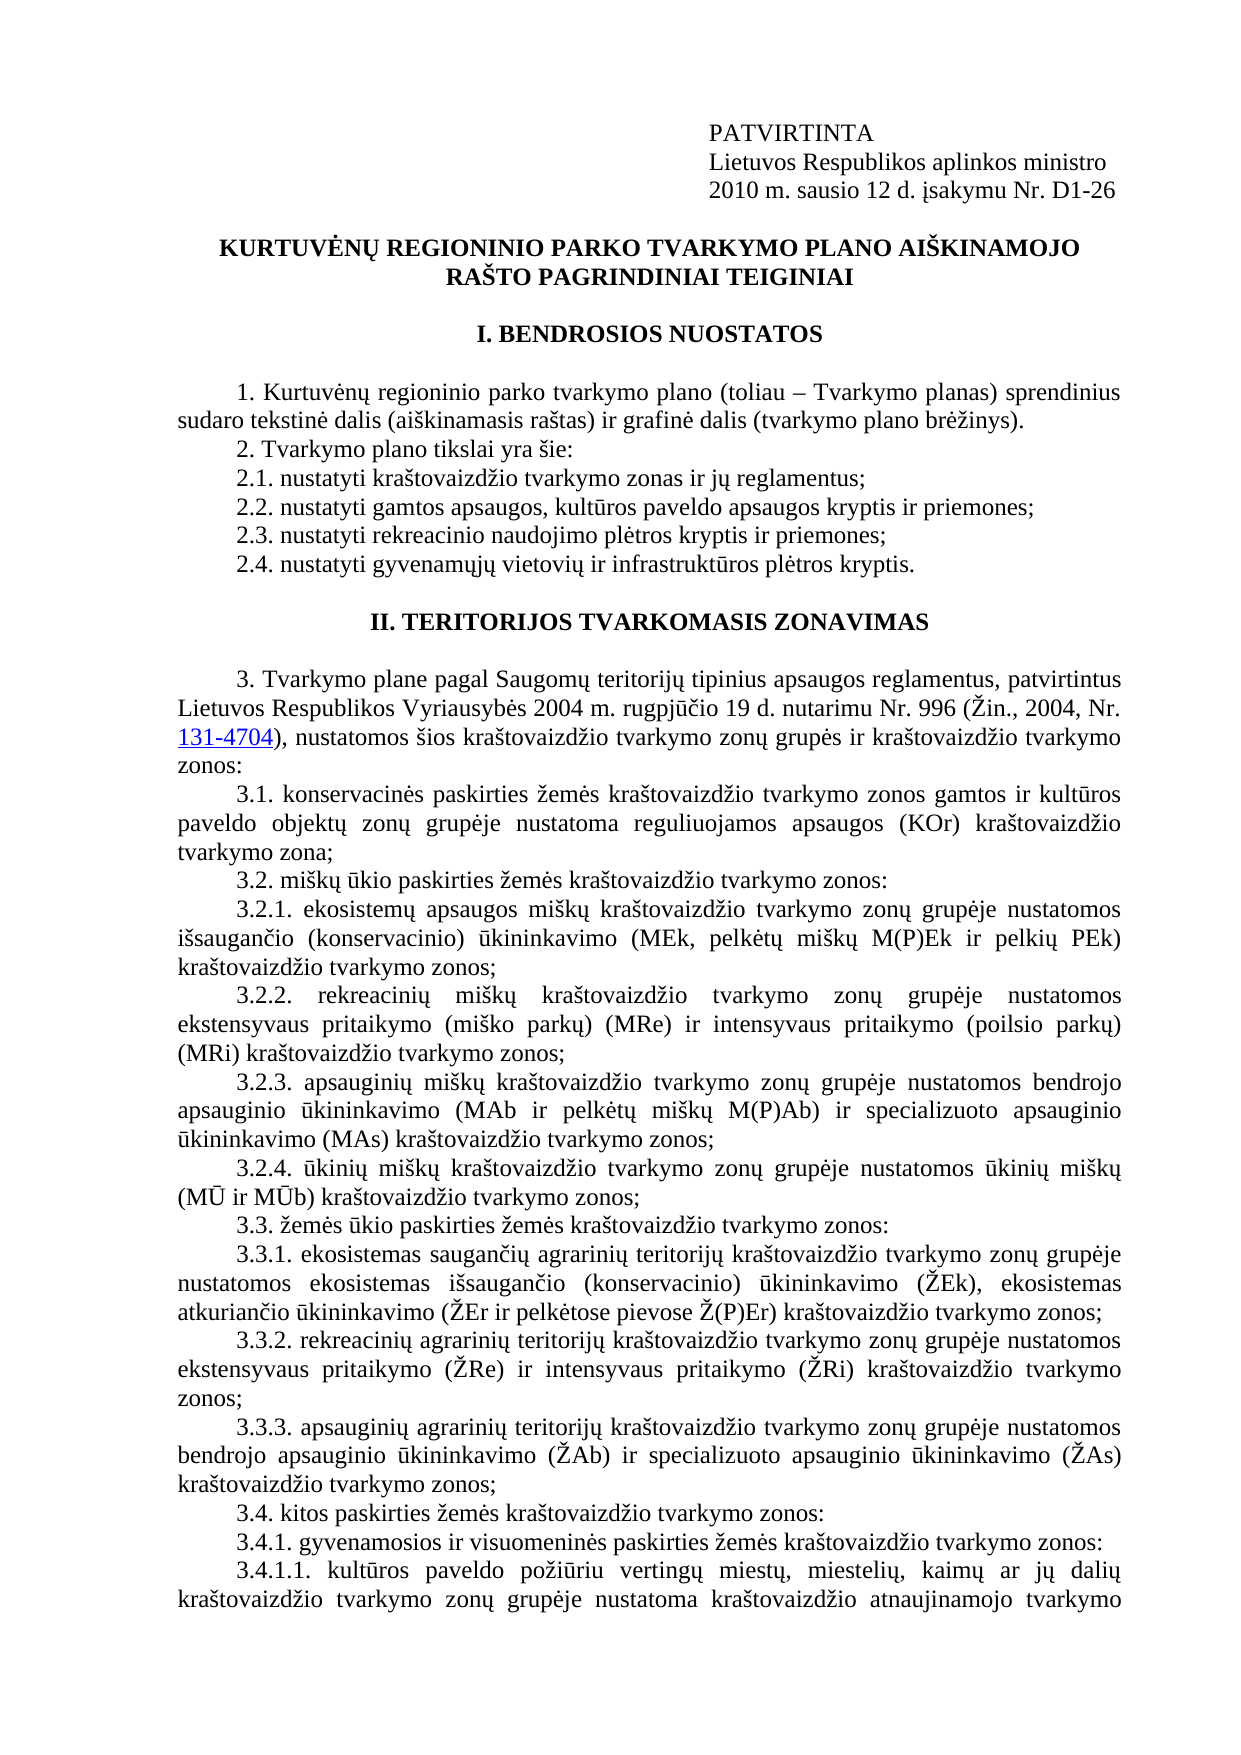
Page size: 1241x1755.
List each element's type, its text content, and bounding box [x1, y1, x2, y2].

text 2. Tvarkymo plano tikslai yra šie: [177, 434, 1122, 463]
text 2.4. nustatyti gyvenamųjų vietovių ir infrastruktūros plėtros kryptis. [177, 549, 1122, 578]
text 3.2.2. rekreacinių miškų kraštovaizdžio tvarkymo zonų grupėje nustatomos ekstensyvaus pritaikymo (miško parkų) (MRe) ir intensyvaus pritaikymo (poilsio parkų) (MRi) kraštovaizdžio tvarkymo zonos; [177, 981, 1122, 1067]
text 2010 m. sausio 12 d. įsakymu Nr. D1-26 [177, 176, 1122, 204]
text II. TERITORIJOS TVARKOMASIS ZONAVIMAS [177, 607, 1122, 636]
text Lietuvos Respublikos aplinkos ministro [177, 147, 1122, 176]
text 3.1. konservacinės paskirties žemės kraštovaizdžio tvarkymo zonos gamtos ir kultūros paveldo objektų zonų grupėje nustatoma reguliuojamos apsaugos (KOr) kraštovaizdžio tvarkymo zona; [177, 779, 1122, 866]
text I. BENDROSIOS NUOSTATOS [177, 319, 1122, 348]
text 3.2.4. ūkinių miškų kraštovaizdžio tvarkymo zonų grupėje nustatomos ūkinių miškų (MŪ ir MŪb) kraštovaizdžio tvarkymo zonos; [177, 1153, 1122, 1211]
text 3.3.1. ekosistemas saugančių agrarinių teritorijų kraštovaizdžio tvarkymo zonų grupėje nustatomos ekosistemas išsaugančio (konservacinio) ūkininkavimo (ŽEk), ekosistemas atkuriančio ūkininkavimo (ŽEr ir pelkėtose pievose Ž(P)Er) kraštovaizdžio tvarkymo zonos; [177, 1239, 1122, 1326]
text 2.1. nustatyti kraštovaizdžio tvarkymo zonas ir jų reglamentus; [177, 463, 1122, 492]
text 3.4.1.1. kultūros paveldo požiūriu vertingų miestų, miestelių, kaimų ar jų dalių kraštovaizdžio tvarkymo zonų grupėje nustatoma kraštovaizdžio atnaujinamojo tvarkymo [177, 1556, 1122, 1613]
text 3.2.1. ekosistemų apsaugos miškų kraštovaizdžio tvarkymo zonų grupėje nustatomos išsaugančio (konservacinio) ūkininkavimo (MEk, pelkėtų miškų M(P)Ek ir pelkių PEk) kraštovaizdžio tvarkymo zonos; [177, 894, 1122, 981]
text 3.4.1. gyvenamosios ir visuomeninės paskirties žemės kraštovaizdžio tvarkymo zonos: [177, 1527, 1122, 1556]
text PATVIRTINTA [177, 118, 1122, 147]
text 1. Kurtuvėnų regioninio parko tvarkymo plano (toliau – Tvarkymo planas) sprendinius sudaro tekstinė dalis (aiškinamasis raštas) ir grafinė dalis (tvarkymo plano brėžinys). [177, 377, 1122, 434]
text 2.3. nustatyti rekreacinio naudojimo plėtros kryptis ir priemones; [177, 521, 1122, 549]
text 3.2. miškų ūkio paskirties žemės kraštovaizdžio tvarkymo zonos: [177, 866, 1122, 894]
text 3.3.2. rekreacinių agrarinių teritorijų kraštovaizdžio tvarkymo zonų grupėje nustatomos ekstensyvaus pritaikymo (ŽRe) ir intensyvaus pritaikymo (ŽRi) kraštovaizdžio tvarkymo zonos; [177, 1326, 1122, 1412]
text KURTUVĖNŲ REGIONINIO PARKO TVARKYMO PLANO AIŠKINAMOJO RAŠTO PAGRINDINIAI TEIGINIAI [177, 233, 1122, 291]
text 3.3. žemės ūkio paskirties žemės kraštovaizdžio tvarkymo zonos: [177, 1211, 1122, 1239]
text 3. Tvarkymo plane pagal Saugomų teritorijų tipinius apsaugos reglamentus, patvirtintus Lietuvos Respublikos Vyriausybės 2004 m. rugpjūčio 19 d. nutarimu Nr. 996 (Žin., 2004, Nr. 131-4704), nustatomos šios kraštovaizdžio tvarkymo zonų grupės ir kraštovaizdžio tvarkymo zonos: [177, 664, 1122, 779]
text 2.2. nustatyti gamtos apsaugos, kultūros paveldo apsaugos kryptis ir priemones; [177, 492, 1122, 521]
text 3.4. kitos paskirties žemės kraštovaizdžio tvarkymo zonos: [177, 1498, 1122, 1527]
text 3.3.3. apsauginių agrarinių teritorijų kraštovaizdžio tvarkymo zonų grupėje nustatomos bendrojo apsauginio ūkininkavimo (ŽAb) ir specializuoto apsauginio ūkininkavimo (ŽAs) kraštovaizdžio tvarkymo zonos; [177, 1412, 1122, 1498]
text 3.2.3. apsauginių miškų kraštovaizdžio tvarkymo zonų grupėje nustatomos bendrojo apsauginio ūkininkavimo (MAb ir pelkėtų miškų M(P)Ab) ir specializuoto apsauginio ūkininkavimo (MAs) kraštovaizdžio tvarkymo zonos; [177, 1067, 1122, 1153]
